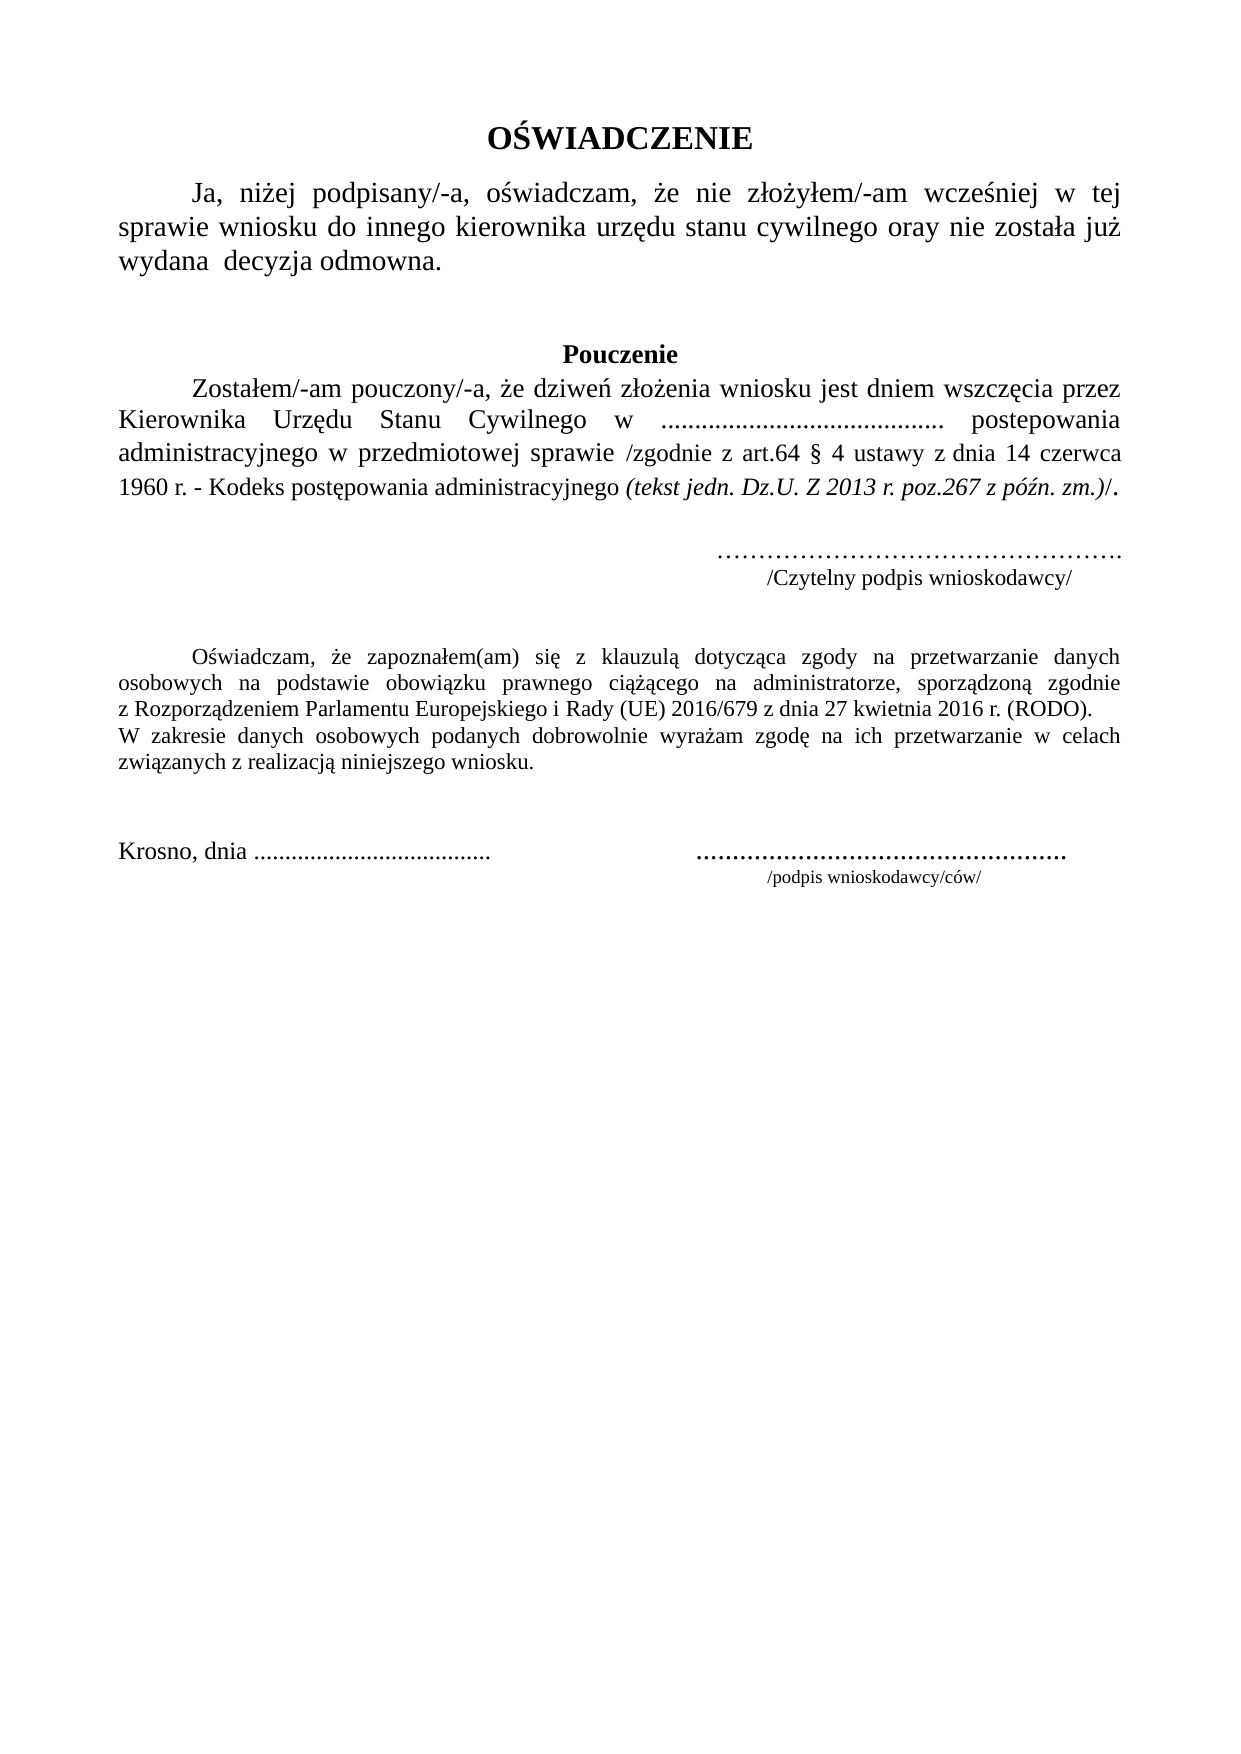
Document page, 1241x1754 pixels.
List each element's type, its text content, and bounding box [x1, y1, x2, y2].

text /Czytelny podpis wnioskodawcy/ [156, 564, 1122, 590]
text Pouczenie [118, 338, 1122, 370]
text W zakresie danych osobowych podanych dobrowolnie wyrażam zgodę na ich przetwarzanie w celach związanych z realizacją niniejszego wniosku. [118, 722, 1122, 774]
text OŚWIADCZENIE [118, 118, 1122, 156]
text Oświadczam, że zapoznałem(am) się z klauzulą dotycząca zgody na przetwarzanie danych osobowych na podstawie obowiązku prawnego ciążącego na administratorze, sporządzoną zgodnie z Rozporządzeniem Parlamentu Europejskiego i Rady (UE) 2016/679 z dnia 27 kwietnia 2016 r. (RODO). [118, 643, 1122, 722]
text Krosno, dnia ...................................... ................................................... [118, 832, 1122, 866]
text …………………………………………. [118, 535, 1122, 564]
text /podpis wnioskodawcy/ców/ [118, 866, 1122, 897]
text Zostałem/-am pouczony/-a, że dziweń złożenia wniosku jest dniem wszczęcia przez Kierownika Urzędu Stanu Cywilnego w .......................................... postepowania administracyjnego w przedmiotowej sprawie /zgodnie z art.64 § 4 ustawy z dnia 14 czerwca 1960 r. - Kodeks postępowania administracyjnego (tekst jedn. Dz.U. Z 2013 r. poz.267 z późn. zm.)/. [118, 370, 1122, 501]
text Ja, niżej podpisany/-a, oświadczam, że nie złożyłem/-am wcześniej w tej sprawie wniosku do innego kierownika urzędu stanu cywilnego oray nie została już wydana decyzja odmowna. [118, 176, 1122, 276]
